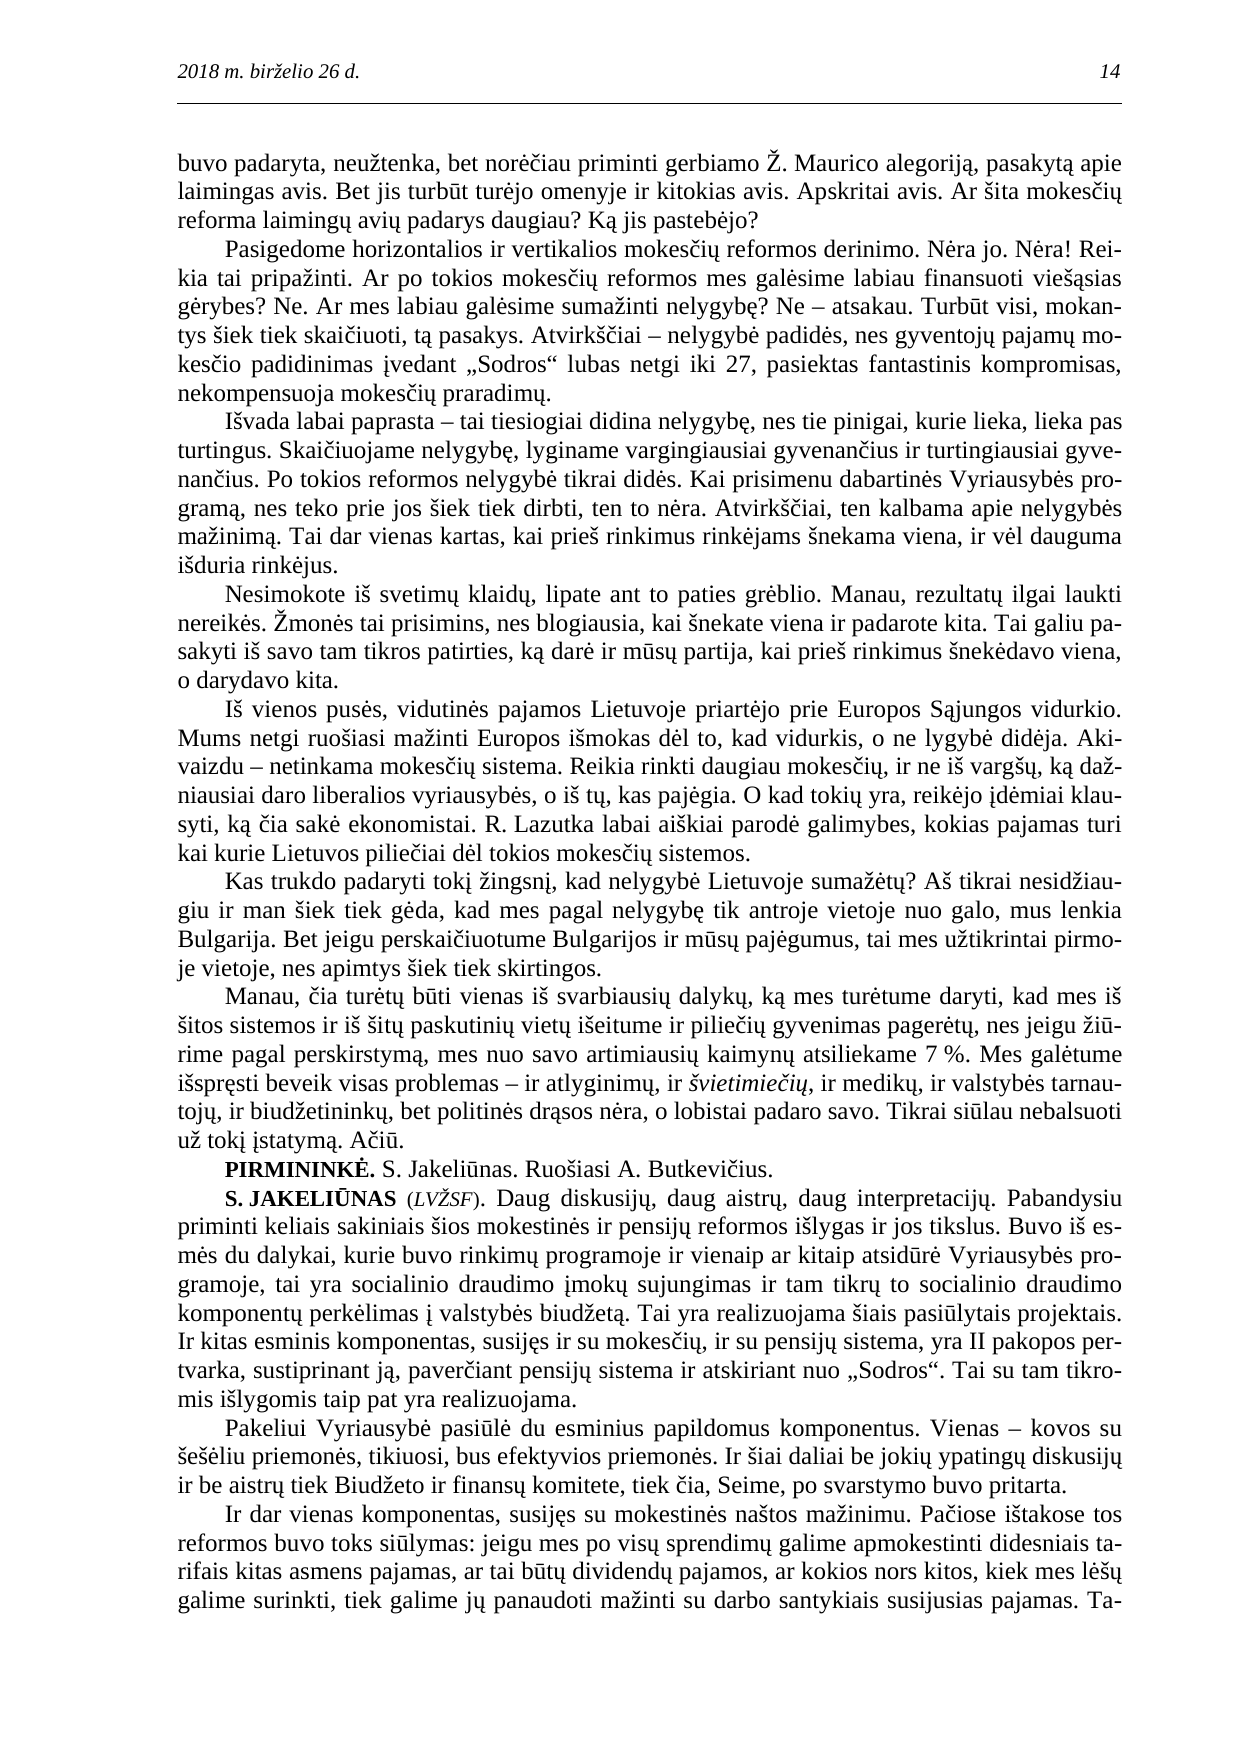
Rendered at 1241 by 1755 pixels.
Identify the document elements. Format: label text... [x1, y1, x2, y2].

text Ma­nau, čia tu­rė­tų bū­ti vie­nas iš svar­biau­sių da­ly­kų, ką mes tu­rė­tu­me da­ry­ti, kad mes iš ši­tos sis­te­mos ir iš ši­tų pas­ku­ti­nių vie­tų iš­ei­tu­me ir pi­lie­čių gy­ve­ni­mas pa­ge­rė­tų, nes jei­gu žiū­rime pa­gal per­skirs­ty­mą, mes nuo sa­vo ar­ti­miau­sių kai­my­nų at­si­lie­ka­me 7 %. Mes ga­lė­tu­me iš­spręs­ti be­veik vi­sas pro­ble­mas – ir at­ly­gi­ni­mų, ir švie­ti­mie­čių, ir me­di­kų, ir vals­ty­bės tar­nau­to­jų, ir biu­dže­ti­nin­kų, bet po­li­ti­nės drą­sos nė­ra, o lo­bis­tai pa­da­ro sa­vo. Tik­rai siū­lau ne­bal­suo­ti už to­kį įsta­ty­mą. Ačiū. [177, 981, 1122, 1154]
text PIRMININKĖ. S. Ja­ke­liū­nas. Ruo­šia­si A. But­ke­vi­čius. [177, 1154, 1122, 1183]
text Kas truk­do pa­da­ry­ti to­kį žings­nį, kad ne­ly­gy­bė Lie­tu­vo­je su­ma­žė­tų? Aš tik­rai ne­si­džiau­giu ir man šiek tiek gė­da, kad mes pa­gal ne­ly­gy­bę tik ant­ro­je vie­to­je nuo ga­lo, mus len­kia Bul­ga­ri­ja. Bet jei­gu per­skai­čiuo­tu­me Bul­ga­ri­jos ir mū­sų pa­jė­gu­mus, tai mes už­tik­rin­tai pir­mo­je vie­to­je, nes ap­im­tys šiek tiek skir­tin­gos. [177, 866, 1122, 981]
text Pa­si­ge­do­me ho­ri­zon­ta­lios ir ver­ti­ka­lios mo­kes­čių re­for­mos de­ri­ni­mo. Nė­ra jo. Nė­ra! Rei­kia tai pri­pa­žin­ti. Ar po to­kios mo­kes­čių re­for­mos mes ga­lė­si­me la­biau fi­nan­suo­ti vie­šą­sias gė­ry­bes? Ne. Ar mes la­biau ga­lė­si­me su­ma­žin­ti ne­ly­gy­bę? Ne – at­sa­kau. Tur­būt vi­si, mo­kan­tys šiek tiek skai­čiuo­ti, tą pa­sa­kys. At­virkš­čiai – ne­ly­gy­bė pa­di­dės, nes gy­ven­to­jų pa­ja­mų mo­kes­čio pa­di­di­ni­mas įve­dant „Sod­ros“ lu­bas net­gi iki 27, pa­siek­tas fan­tas­ti­nis kom­pro­mi­sas, ne­kom­pen­suo­ja mo­kes­čių pra­ra­di­mų. [177, 234, 1122, 406]
text S. JAKELIŪNAS (LVŽSF). Daug dis­ku­si­jų, daug aist­rų, daug in­ter­pre­ta­ci­jų. Pa­ban­dy­siu pri­min­ti ke­liais sa­ki­niais šios mo­kes­ti­nės ir pen­si­jų re­for­mos iš­ly­gas ir jos tiks­lus. Bu­vo iš es­mės du da­ly­kai, ku­rie bu­vo rin­ki­mų pro­gra­mo­je ir vie­naip ar ki­taip at­si­dū­rė Vy­riau­sy­bės pro­gra­mo­je, tai yra so­cia­li­nio drau­di­mo įmo­kų su­jun­gi­mas ir tam tik­rų to so­cia­li­nio drau­di­mo kom­po­nen­tų per­kė­li­mas į vals­ty­bės biu­dže­tą. Tai yra re­a­li­zuo­ja­ma šiais pa­siū­ly­tais pro­jek­tais. Ir ki­tas es­mi­nis kom­po­nen­tas, su­si­jęs ir su mo­kes­čių, ir su pen­si­jų sis­te­ma, yra II pa­ko­pos per­tvar­ka, su­stip­ri­nant ją, pa­ver­čiant pen­si­jų sis­te­ma ir at­ski­riant nuo „Sod­ros“. Tai su tam tik­ro­mis iš­ly­go­mis taip pat yra re­a­li­zuo­ja­ma. [177, 1183, 1122, 1413]
text Ir dar vie­nas kom­po­nen­tas, su­si­jęs su mo­kes­ti­nės naš­tos ma­ži­ni­mu. Pa­čio­se iš­ta­ko­se tos re­for­mos bu­vo toks siū­ly­mas: jei­gu mes po vi­sų spren­di­mų ga­li­me ap­mo­kes­tin­ti di­des­niais ta­ri­fais ki­tas as­mens pa­ja­mas, ar tai bū­tų di­vi­den­dų pa­ja­mos, ar ko­kios nors ki­tos, kiek mes lė­šų ga­li­me su­rink­ti, tiek ga­li­me jų pa­nau­do­ti ma­žin­ti su dar­bo san­ty­kiais su­si­ju­sias pa­ja­mas. Ta­ [177, 1499, 1122, 1614]
text Pa­ke­liui Vy­riau­sy­bė pa­siū­lė du es­mi­nius pa­pil­do­mus kom­po­nen­tus. Vie­nas – ko­vos su še­šė­liu prie­mo­nės, ti­kiuo­si, bus efek­ty­vios prie­mo­nės. Ir šiai da­liai be jo­kių ypa­tin­gų dis­ku­si­jų ir be aist­rų tiek Biu­dže­to ir fi­nan­sų ko­mi­te­te, tiek čia, Sei­me, po svars­ty­mo bu­vo pri­tar­ta. [177, 1413, 1122, 1499]
text Iš­va­da la­bai pa­pras­ta – tai tie­sio­giai di­di­na ne­ly­gy­bę, nes tie pi­ni­gai, ku­rie lie­ka, lie­ka pas tur­tin­gus. Skai­čiuo­ja­me ne­ly­gy­bę, ly­gi­na­me var­gin­giau­siai gy­ve­nan­čius ir tur­tin­giau­siai gy­ve­nan­čius. Po to­kios re­for­mos ne­ly­gy­bė tik­rai di­dės. Kai pri­si­me­nu da­bar­ti­nės Vy­riau­sy­bės pro­gra­mą, nes te­ko prie jos šiek tiek dirb­ti, ten to nė­ra. At­virkš­čiai, ten kal­ba­ma apie ne­ly­gy­bės ma­ži­ni­mą. Tai dar vie­nas kar­tas, kai prieš rin­ki­mus rin­kė­jams šne­ka­ma vie­na, ir vėl dau­gu­ma iš­du­ria rin­kė­jus. [177, 406, 1122, 579]
text bu­vo pa­da­ry­ta, ne­už­ten­ka, bet no­rė­čiau pri­min­ti ger­bia­mo Ž. Mau­ri­co ale­go­ri­ją, pa­sa­ky­tą apie lai­min­gas avis. Bet jis tur­būt tu­rė­jo ome­ny­je ir ki­to­kias avis. Ap­skri­tai avis. Ar ši­ta mo­kes­čių re­for­ma lai­min­gų avių pa­da­rys dau­giau? Ką jis pa­ste­bė­jo? [177, 148, 1122, 234]
text Iš vie­nos pu­sės, vi­du­ti­nės pa­ja­mos Lie­tu­vo­je pri­ar­tė­jo prie Eu­ro­pos Są­jun­gos vi­dur­kio. Mums net­gi ruo­šia­si ma­žin­ti Eu­ro­pos iš­mo­kas dėl to, kad vi­dur­kis, o ne ­ly­gy­bė di­dė­ja. Aki­vaiz­du – ne­tin­ka­ma mo­kes­čių sis­te­ma. Rei­kia rink­ti dau­giau mo­kes­čių, ir ne iš varg­šų, ką daž­niau­siai da­ro li­be­ra­lios vy­riau­sy­bės, o iš tų, kas pa­jė­gia. O kad to­kių yra, rei­kė­jo įdė­miai klau­sy­ti, ką čia sa­kė eko­no­mis­tai. R. La­zut­ka la­bai aiš­kiai pa­ro­dė ga­li­my­bes, ko­kias pa­ja­mas tu­ri kai ku­rie Lie­tu­vos pi­lie­čiai dėl to­kios mo­kes­čių sis­te­mos. [177, 694, 1122, 866]
text Ne­si­mo­ko­te iš sve­ti­mų klai­dų, li­pa­te ant to pa­ties grėb­lio. Ma­nau, re­zul­ta­tų il­gai lauk­ti ne­rei­kės. Žmo­nės tai pri­si­mins, nes blo­giau­sia, kai šne­ka­te vie­na ir pa­da­ro­te ki­ta. Tai ga­liu pa­sa­ky­ti iš sa­vo tam tik­ros pa­tir­ties, ką da­rė ir mū­sų par­ti­ja, kai prieš rin­ki­mus šne­kė­da­vo vie­na, o da­ry­da­vo ki­ta. [177, 579, 1122, 694]
